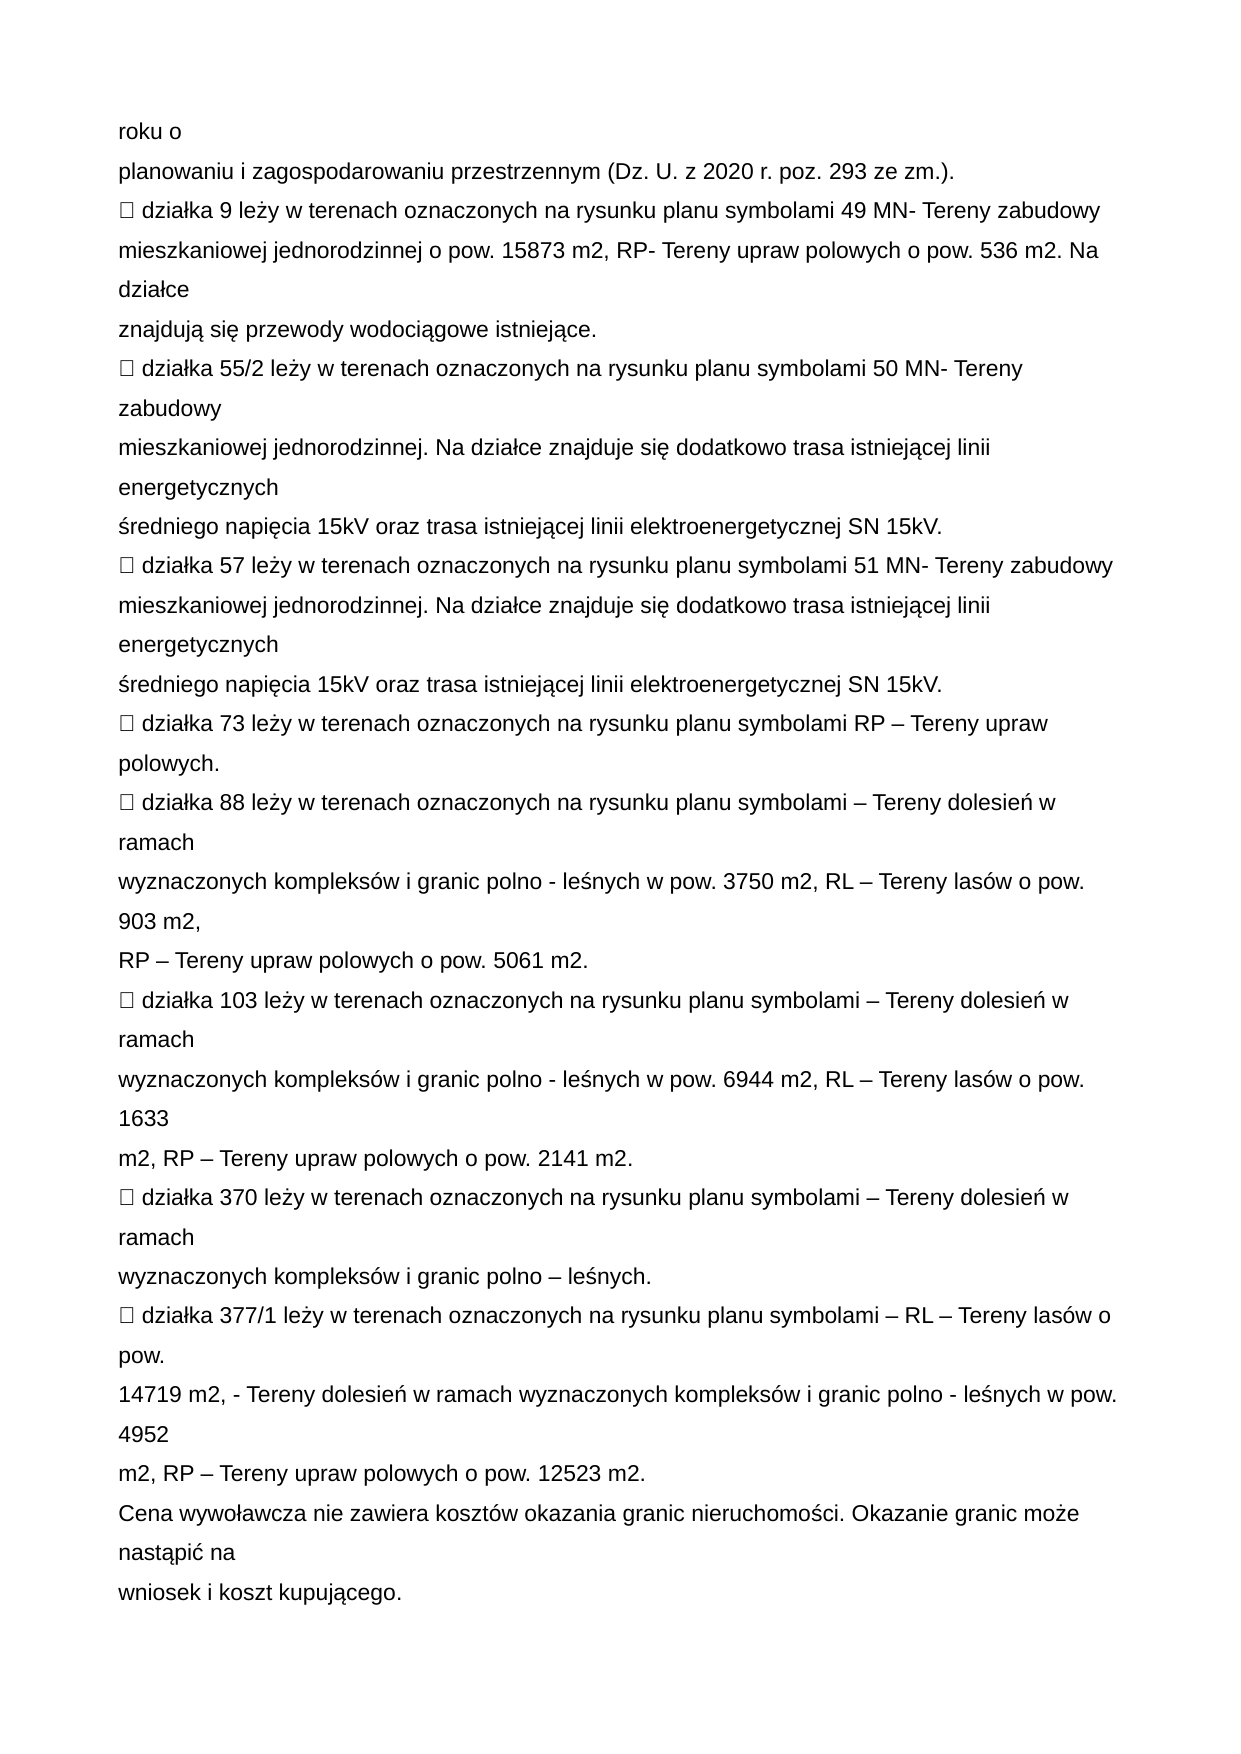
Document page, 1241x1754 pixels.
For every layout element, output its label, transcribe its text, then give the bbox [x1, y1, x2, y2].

text roku o planowaniu i zagospodarowaniu przestrzennym (Dz. U. z 2020 r. poz. 293 ze zm.).  działka 9 leży w terenach oznaczonych na rysunku planu symbolami 49 MN- Tereny zabudowy mieszkaniowej jednorodzinnej o pow. 15873 m2, RP- Tereny upraw polowych o pow. 536 m2. Na działce znajdują się przewody wodociągowe istniejące.  działka 55/2 leży w terenach oznaczonych na rysunku planu symbolami 50 MN- Tereny zabudowy mieszkaniowej jednorodzinnej. Na działce znajduje się dodatkowo trasa istniejącej linii energetycznych średniego napięcia 15kV oraz trasa istniejącej linii elektroenergetycznej SN 15kV.  działka 57 leży w terenach oznaczonych na rysunku planu symbolami 51 MN- Tereny zabudowy mieszkaniowej jednorodzinnej. Na działce znajduje się dodatkowo trasa istniejącej linii energetycznych średniego napięcia 15kV oraz trasa istniejącej linii elektroenergetycznej SN 15kV.  działka 73 leży w terenach oznaczonych na rysunku planu symbolami RP – Tereny upraw polowych.  działka 88 leży w terenach oznaczonych na rysunku planu symbolami – Tereny dolesień w ramach wyznaczonych kompleksów i granic polno - leśnych w pow. 3750 m2, RL – Tereny lasów o pow. 903 m2, RP – Tereny upraw polowych o pow. 5061 m2.  działka 103 leży w terenach oznaczonych na rysunku planu symbolami – Tereny dolesień w ramach wyznaczonych kompleksów i granic polno - leśnych w pow. 6944 m2, RL – Tereny lasów o pow. 1633 m2, RP – Tereny upraw polowych o pow. 2141 m2.  działka 370 leży w terenach oznaczonych na rysunku planu symbolami – Tereny dolesień w ramach wyznaczonych kompleksów i granic polno – leśnych.  działka 377/1 leży w terenach oznaczonych na rysunku planu symbolami – RL – Tereny lasów o pow. 14719 m2, - Tereny dolesień w ramach wyznaczonych kompleksów i granic polno - leśnych w pow. 4952 m2, RP – Tereny upraw polowych o pow. 12523 m2. Cena wywoławcza nie zawiera kosztów okazania granic nieruchomości. Okazanie granic może nastąpić na wniosek i koszt kupującego. [118, 118, 1122, 1605]
